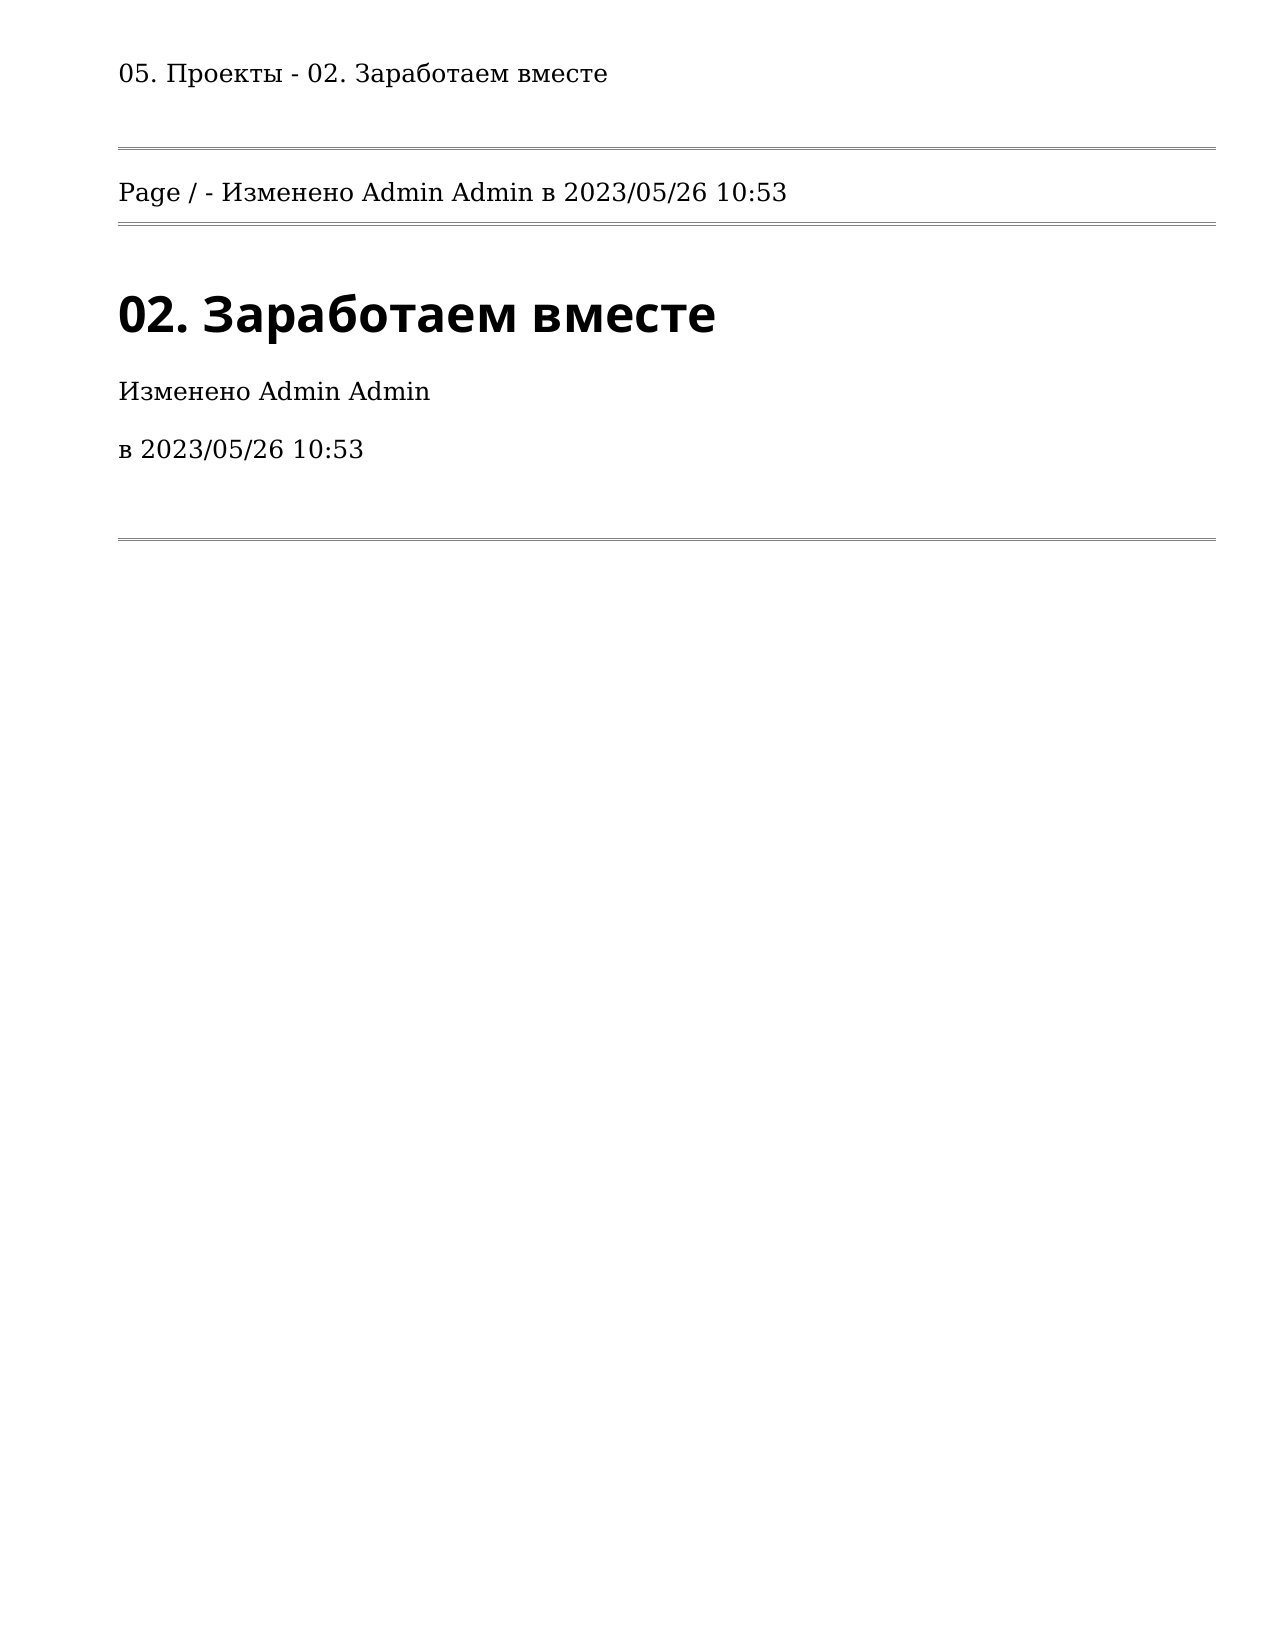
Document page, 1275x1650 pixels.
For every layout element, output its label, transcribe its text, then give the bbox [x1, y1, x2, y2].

text Page / - Изменено Admin Admin в 2023/05/26 10:53 [118, 179, 1216, 208]
subtitle 02. Заработаем вместе [118, 279, 1216, 347]
text в 2023/05/26 10:53 [118, 435, 1216, 464]
text Изменено Admin Admin [118, 377, 1216, 406]
text 05. Проекты - 02. Заработаем вместе [118, 59, 1216, 88]
